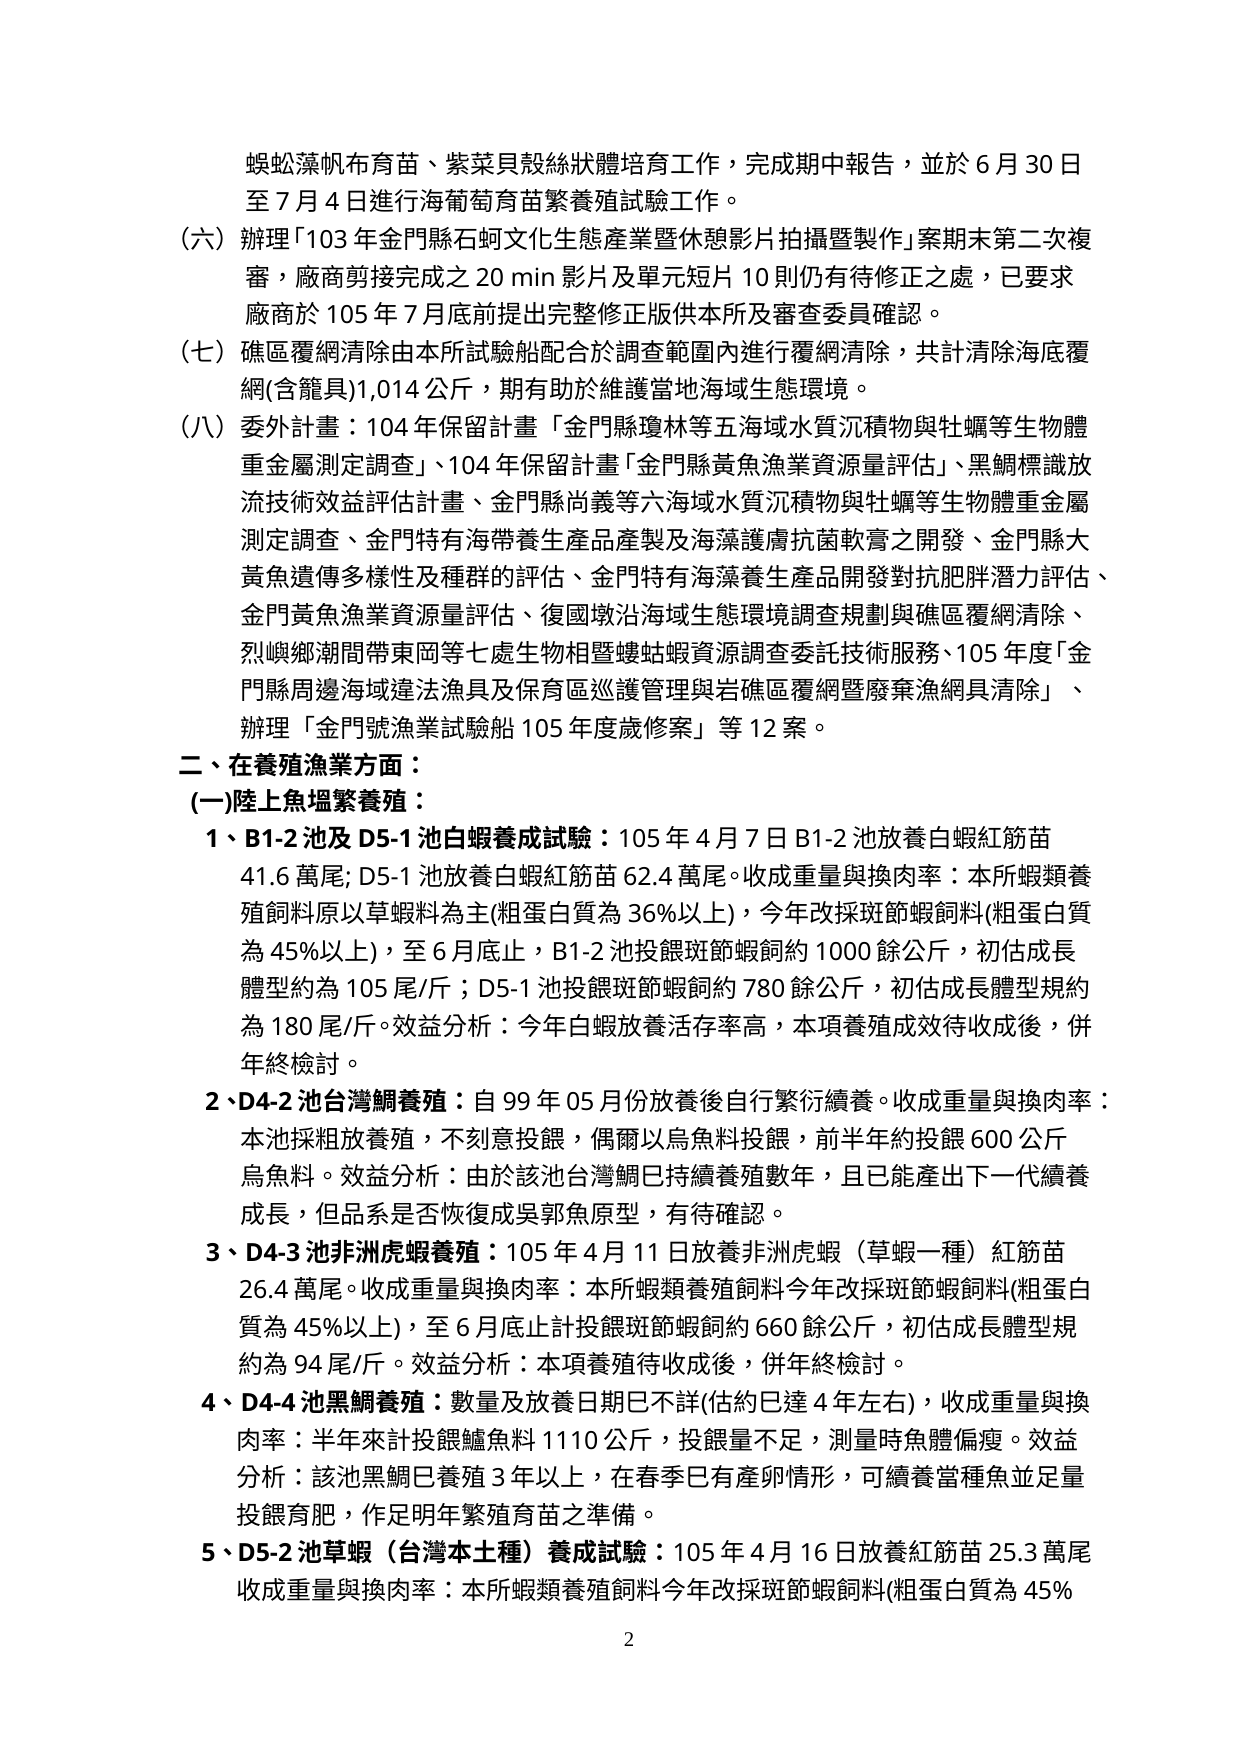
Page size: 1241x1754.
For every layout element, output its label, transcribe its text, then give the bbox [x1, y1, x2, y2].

text 5、D5-2池草蝦（台灣本土種）養成試驗：105年4月16日放養紅筋苗25.3萬尾，收成重量與換肉率：本所蝦類養殖飼料今年改採斑節蝦飼料(粗蛋白質為45%以上)，至6月底止計投餵斑節蝦飼約620餘公斤，初估成長體型規約為72尾/斤。效益分析：本項養殖待收成後，併年終檢討。 [201, 1532, 1092, 1607]
text （六）辦理「103年金門縣石蚵文化生態產業暨休憩影片拍攝暨製作」案期末第二次複審，廠商剪接完成之20 min影片及單元短片10則仍有待修正之處，已要求廠商於105年7月底前提出完整修正版供本所及審查委員確認。 [165, 219, 1092, 332]
text 二、在養殖漁業方面： [178, 745, 1092, 782]
text （七）礁區覆網清除由本所試驗船配合於調查範圍內進行覆網清除，共計清除海底覆網(含籠具)1,014公斤，期有助於維護當地海域生態環境。 [165, 332, 1092, 407]
text 3、D4-3池非洲虎蝦養殖：105年4月11日放養非洲虎蝦（草蝦一種）紅筋苗26.4萬尾。收成重量與換肉率：本所蝦類養殖飼料今年改採斑節蝦飼料(粗蛋白質為45%以上)，至6月底止計投餵斑節蝦飼約660餘公斤，初估成長體型規約為94尾/斤。效益分析：本項養殖待收成後，併年終檢討。 [206, 1231, 1092, 1382]
text (一)陸上魚塭繁養殖： [190, 782, 1092, 818]
text 蜈蚣藻帆布育苗、紫菜貝殼絲狀體培育工作，完成期中報告，並於6月30日至7月4日進行海葡萄育苗繁養殖試驗工作。 [165, 144, 1092, 219]
text 2、D4-2池台灣鯛養殖：自99年05月份放養後自行繁衍續養。收成重量與換肉率：本池採粗放養殖，不刻意投餵，偶爾以烏魚料投餵，前半年約投餵600公斤烏魚料。效益分析：由於該池台灣鯛巳持續養殖數年，且已能產出下一代續養成長，但品系是否恢復成吳郭魚原型，有待確認。 [205, 1081, 1092, 1231]
text 1、B1-2池及D5-1池白蝦養成試驗：105年4月7日B1-2池放養白蝦紅筋苗41.6萬尾; D5-1池放養白蝦紅筋苗62.4萬尾。收成重量與換肉率：本所蝦類養殖飼料原以草蝦料為主(粗蛋白質為36%以上)，今年改採斑節蝦飼料(粗蛋白質為45%以上)，至6月底止，B1-2池投餵斑節蝦飼約1000餘公斤，初估成長體型約為105尾/斤；D5-1池投餵斑節蝦飼約780餘公斤，初估成長體型規約為180尾/斤。效益分析：今年白蝦放養活存率高，本項養殖成效待收成後，併年終檢討。 [205, 818, 1092, 1081]
text （八）委外計畫：104年保留計畫「金門縣瓊林等五海域水質沉積物與牡蠣等生物體重金屬測定調查」、104年保留計畫「金門縣黃魚漁業資源量評估」、黑鯛標識放流技術效益評估計畫、金門縣尚義等六海域水質沉積物與牡蠣等生物體重金屬測定調查、金門特有海帶養生產品產製及海藻護膚抗菌軟膏之開發、金門縣大黃魚遺傳多樣性及種群的評估、金門特有海藻養生產品開發對抗肥胖潛力評估、金門黃魚漁業資源量評估、復國墩沿海域生態環境調查規劃與礁區覆網清除、烈嶼鄉潮間帶東岡等七處生物相暨螻蛄蝦資源調查委託技術服務、105年度「金門縣周邊海域違法漁具及保育區巡護管理與岩礁區覆網暨廢棄漁網具清除」、辦理「金門號漁業試驗船105年度歲修案」等12案。 [165, 407, 1092, 745]
text 4、D4-4池黑鯛養殖：數量及放養日期巳不詳(估約巳達4年左右)，收成重量與換肉率：半年來計投餵鱸魚料1110公斤，投餵量不足，測量時魚體偏瘦。效益分析：該池黑鯛巳養殖3年以上，在春季巳有產卵情形，可續養當種魚並足量投餵育肥，作足明年繁殖育苗之準備。 [201, 1382, 1092, 1532]
